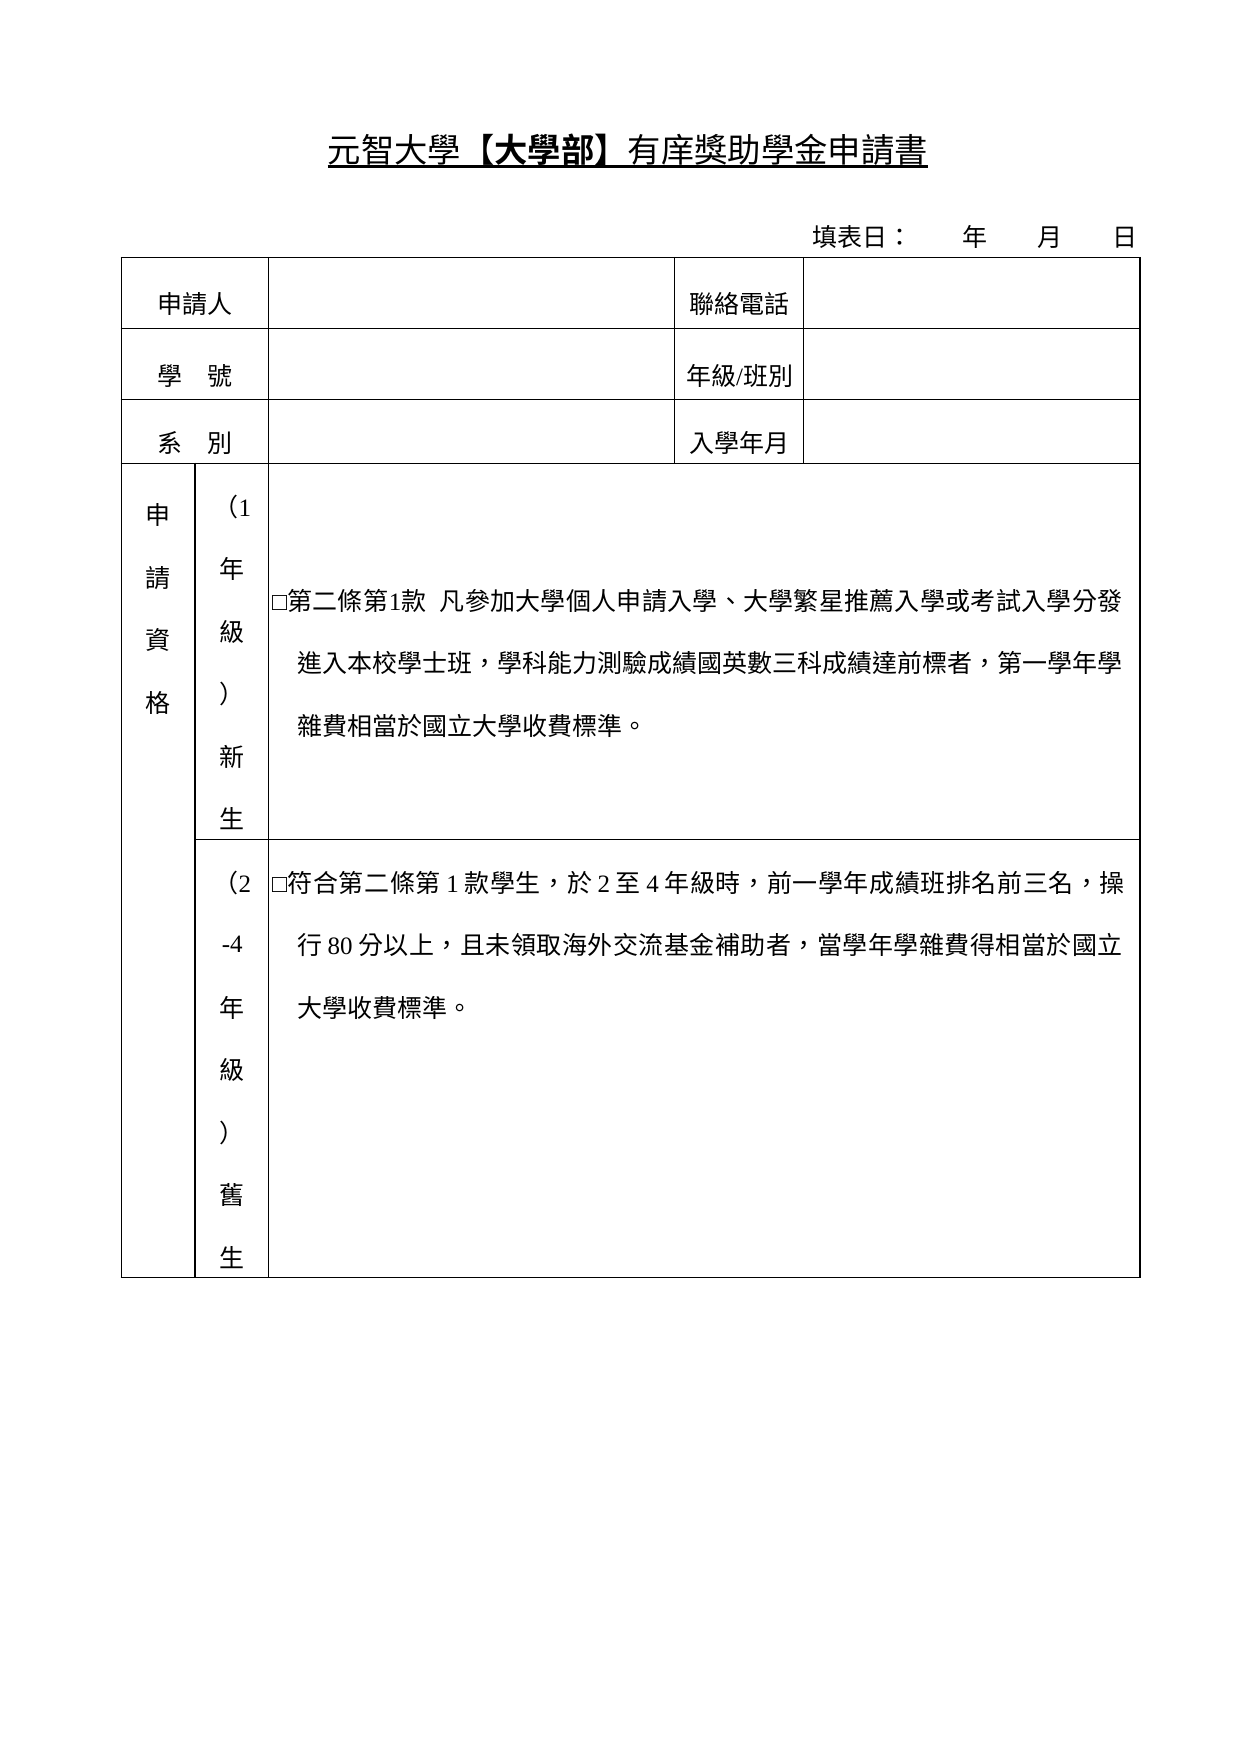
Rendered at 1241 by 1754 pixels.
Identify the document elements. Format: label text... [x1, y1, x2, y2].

table_cell □第二條第1款 凡參加大學個人申請入學、大學繁星推薦入學或考試入學分發進入本校學士班，學科能力測驗成績國英數三科成績達前標者，第一學年學雜費相當於國立大學收費標準。 [269, 464, 1139, 839]
table_header 聯絡電話 [675, 258, 803, 328]
table_cell 入學年月 [675, 400, 803, 463]
table_cell （1年級） 新生 [196, 464, 268, 839]
text 填表日： 年 月 日 [133, 194, 1137, 257]
table_cell [804, 400, 1139, 463]
table_cell （2-4年級） 舊生 [196, 840, 268, 1277]
table_cell 申 請 資 格 [122, 464, 194, 1277]
table_cell □符合第二條第1款學生，於2至4年級時，前一學年成績班排名前三名，操行80分以上，且未領取海外交流基金補助者，當學年學雜費得相當於國立大學收費標準。 [269, 840, 1139, 1277]
table_cell [269, 400, 674, 463]
table_cell 系 別 [122, 400, 268, 463]
table_header 申請人 [122, 258, 268, 328]
table_cell 學 號 [122, 329, 268, 399]
table_cell [804, 329, 1139, 399]
text 元智大學【大學部】有庠獎助學金申請書 [133, 107, 1122, 169]
table_header [804, 258, 1139, 328]
table_cell 年級/班別 [675, 329, 803, 399]
table_cell [269, 329, 674, 399]
table_header [269, 258, 674, 328]
